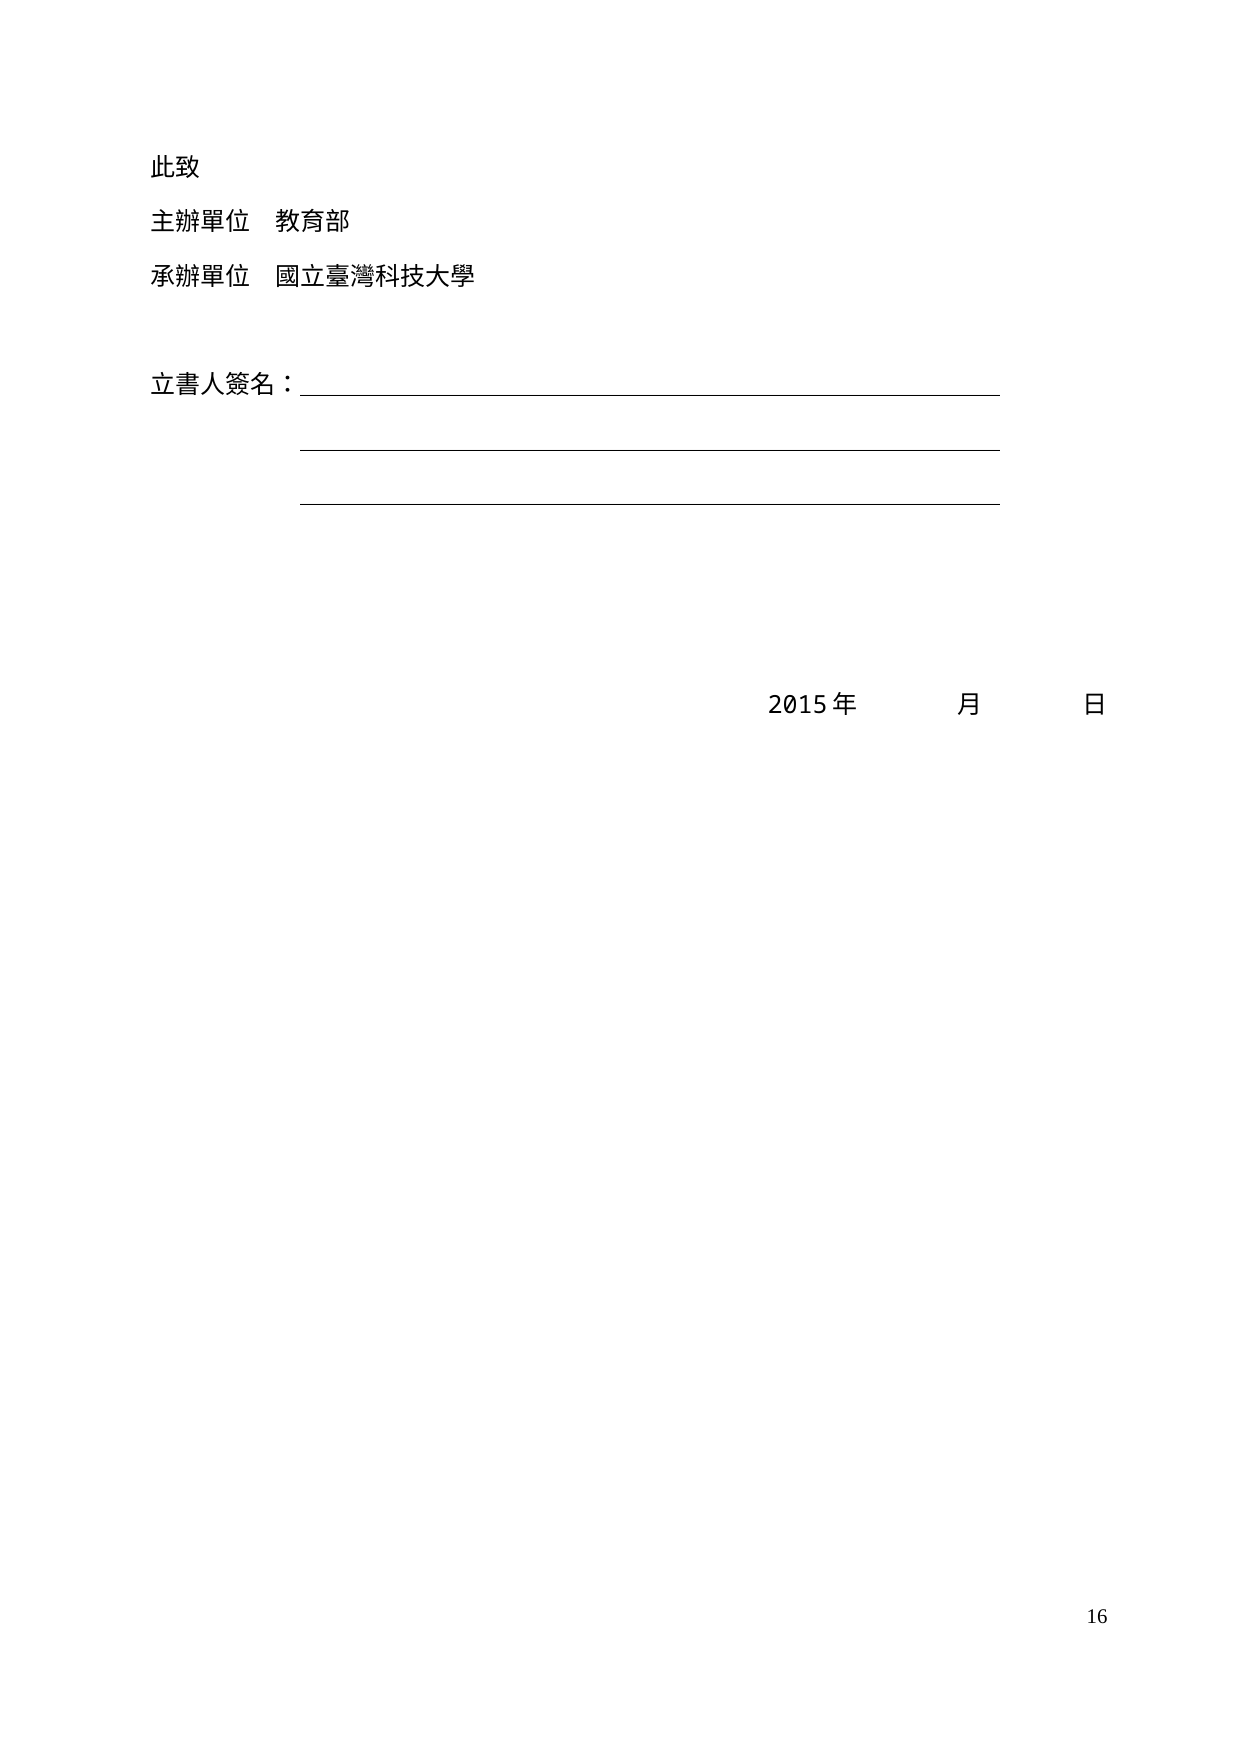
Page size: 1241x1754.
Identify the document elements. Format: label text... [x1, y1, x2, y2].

text 立書人簽名：＿＿＿＿＿＿＿＿＿＿＿＿＿＿＿＿＿＿＿＿＿＿＿＿＿＿＿＿ [150, 365, 1107, 401]
text 2015年 月 日 [150, 684, 1107, 721]
text ＿＿＿＿＿＿＿＿＿＿＿＿＿＿＿＿＿＿＿＿＿＿＿＿＿＿＿＿ [150, 473, 1107, 510]
text 此致 [150, 147, 1107, 183]
text 承辦單位 國立臺灣科技大學 [150, 256, 1107, 292]
text 主辦單位 教育部 [150, 202, 1107, 238]
text ＿＿＿＿＿＿＿＿＿＿＿＿＿＿＿＿＿＿＿＿＿＿＿＿＿＿＿＿ [150, 419, 1107, 455]
